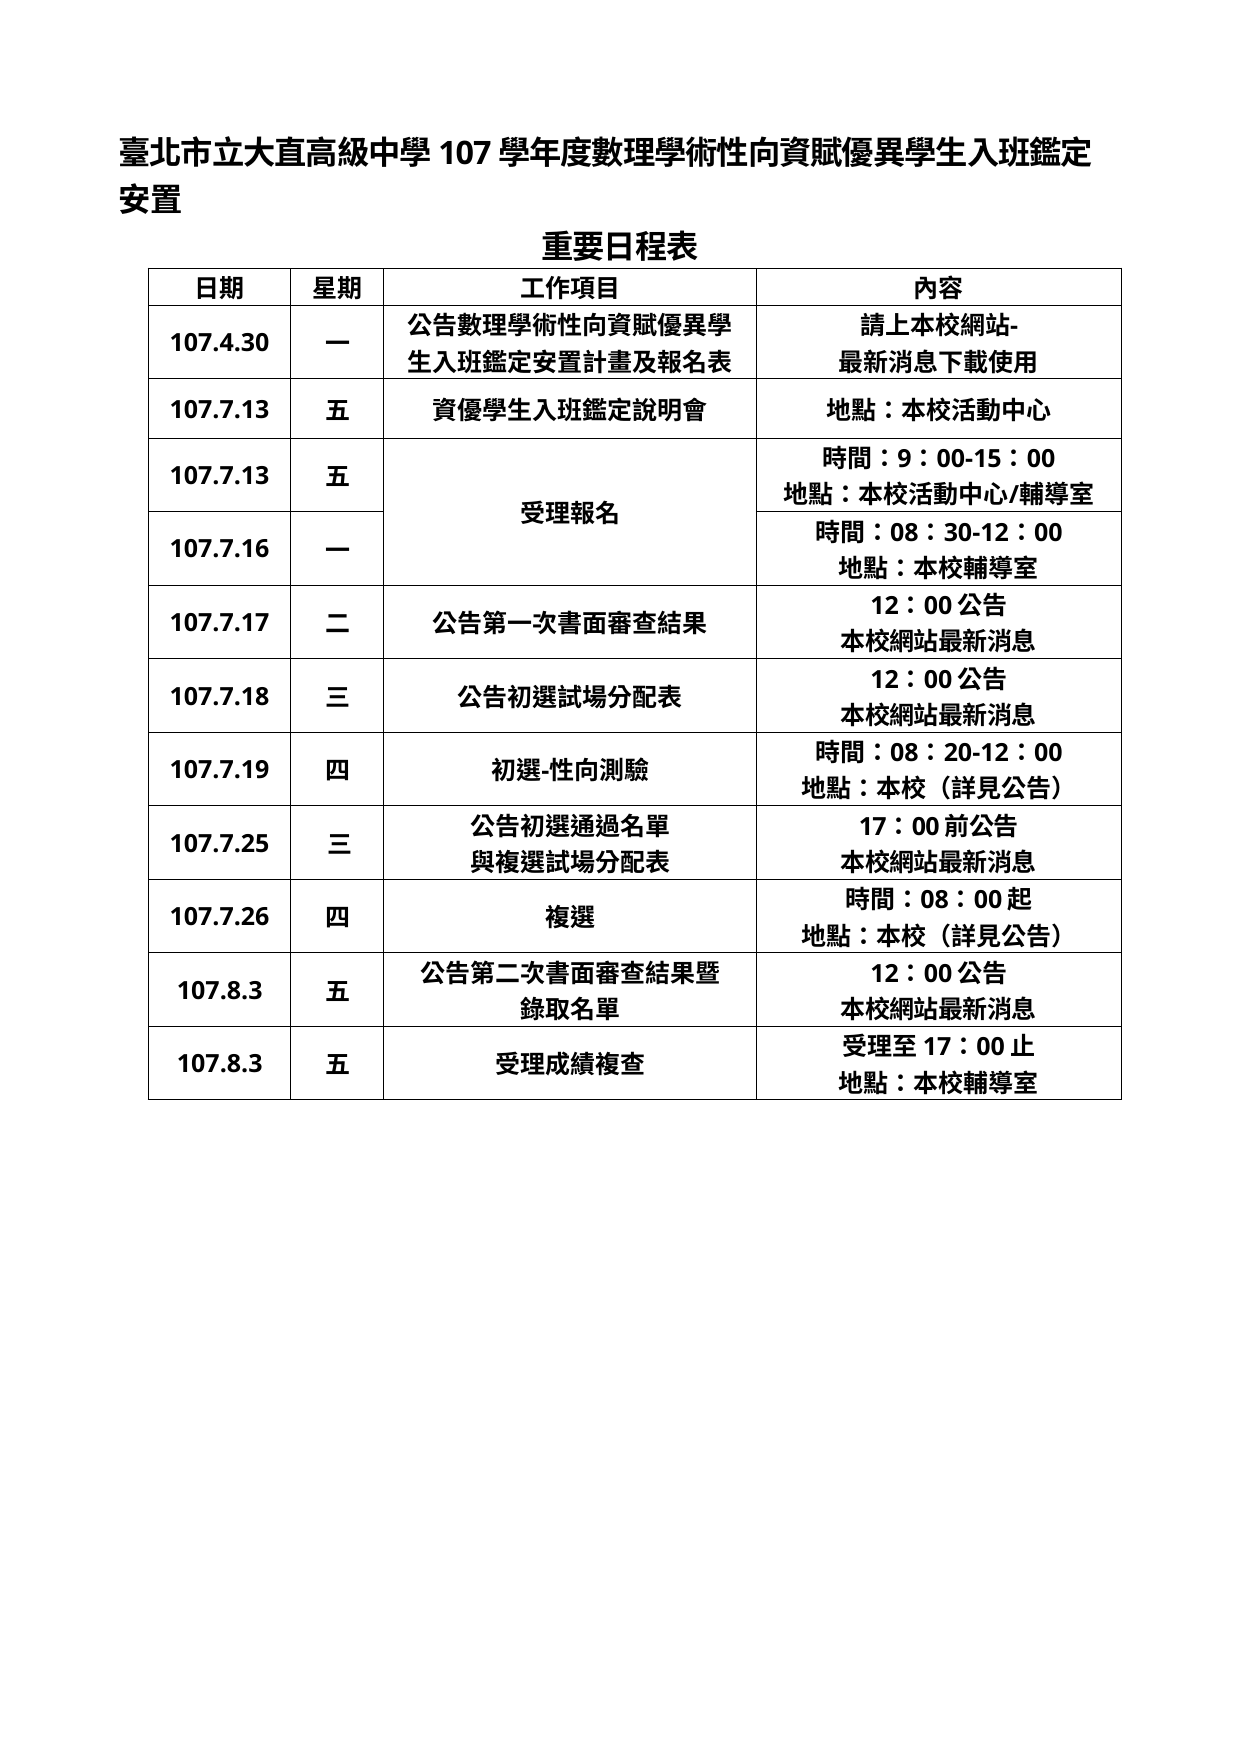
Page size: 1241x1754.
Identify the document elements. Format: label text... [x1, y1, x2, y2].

table_cell 二 [291, 586, 383, 658]
table_cell 107.7.25 [149, 806, 290, 879]
table_cell 五 [291, 379, 383, 437]
table_cell 複選 [384, 880, 756, 952]
text 臺北市立大直高級中學107學年度數理學術性向資賦優異學生入班鑑定安置 [118, 127, 1122, 221]
text 重要日程表 [118, 221, 1122, 267]
table_cell 時間：9：00-15：00 地點：本校活動中心/輔導室 [757, 439, 1121, 511]
table_cell 12：00公告 本校網站最新消息 [757, 586, 1121, 658]
table_cell 107.7.17 [149, 586, 290, 658]
table_header 工作項目 [384, 269, 756, 305]
table_cell 時間：08：20-12：00 地點：本校（詳見公告） [757, 733, 1121, 805]
table_cell 107.7.18 [149, 659, 290, 732]
table_cell 107.7.16 [149, 512, 290, 584]
table_cell 107.8.3 [149, 1027, 290, 1099]
table_header 星期 [291, 269, 383, 305]
table_cell 初選-性向測驗 [384, 733, 756, 805]
table_cell 12：00公告 本校網站最新消息 [757, 659, 1121, 732]
table_header 日期 [149, 269, 290, 305]
table_cell 受理報名 [384, 439, 756, 584]
table_cell 三 [291, 806, 383, 879]
table_cell 公告初選通過名單 與複選試場分配表 [384, 806, 756, 879]
table_cell 公告第一次書面審查結果 [384, 586, 756, 658]
table_cell 107.7.13 [149, 439, 290, 511]
table_cell 107.7.19 [149, 733, 290, 805]
table_cell 一 [291, 306, 383, 378]
table_cell 17：00前公告 本校網站最新消息 [757, 806, 1121, 879]
table_cell 受理至17：00止 地點：本校輔導室 [757, 1027, 1121, 1099]
table_cell 五 [291, 1027, 383, 1099]
table_cell 公告數理學術性向資賦優異學生入班鑑定安置計畫及報名表 [384, 306, 756, 378]
table_cell 107.7.13 [149, 379, 290, 437]
table_cell 三 [291, 659, 383, 732]
table_cell 地點：本校活動中心 [757, 379, 1121, 437]
table_cell 五 [291, 439, 383, 511]
table_cell 107.4.30 [149, 306, 290, 378]
table_cell 資優學生入班鑑定說明會 [384, 379, 756, 437]
table_cell 一 [291, 512, 383, 584]
table_cell 請上本校網站- 最新消息下載使用 [757, 306, 1121, 378]
table_cell 107.8.3 [149, 953, 290, 1026]
table_cell 四 [291, 880, 383, 952]
table_cell 四 [291, 733, 383, 805]
table_cell 時間：08：30-12：00 地點：本校輔導室 [757, 512, 1121, 584]
table_cell 時間：08：00起 地點：本校（詳見公告） [757, 880, 1121, 952]
table_cell 公告初選試場分配表 [384, 659, 756, 732]
table_cell 五 [291, 953, 383, 1026]
table_cell 107.7.26 [149, 880, 290, 952]
table_header 內容 [757, 269, 1121, 305]
table_cell 受理成績複查 [384, 1027, 756, 1099]
table_cell 12：00公告 本校網站最新消息 [757, 953, 1121, 1026]
table_cell 公告第二次書面審查結果暨 錄取名單 [384, 953, 756, 1026]
